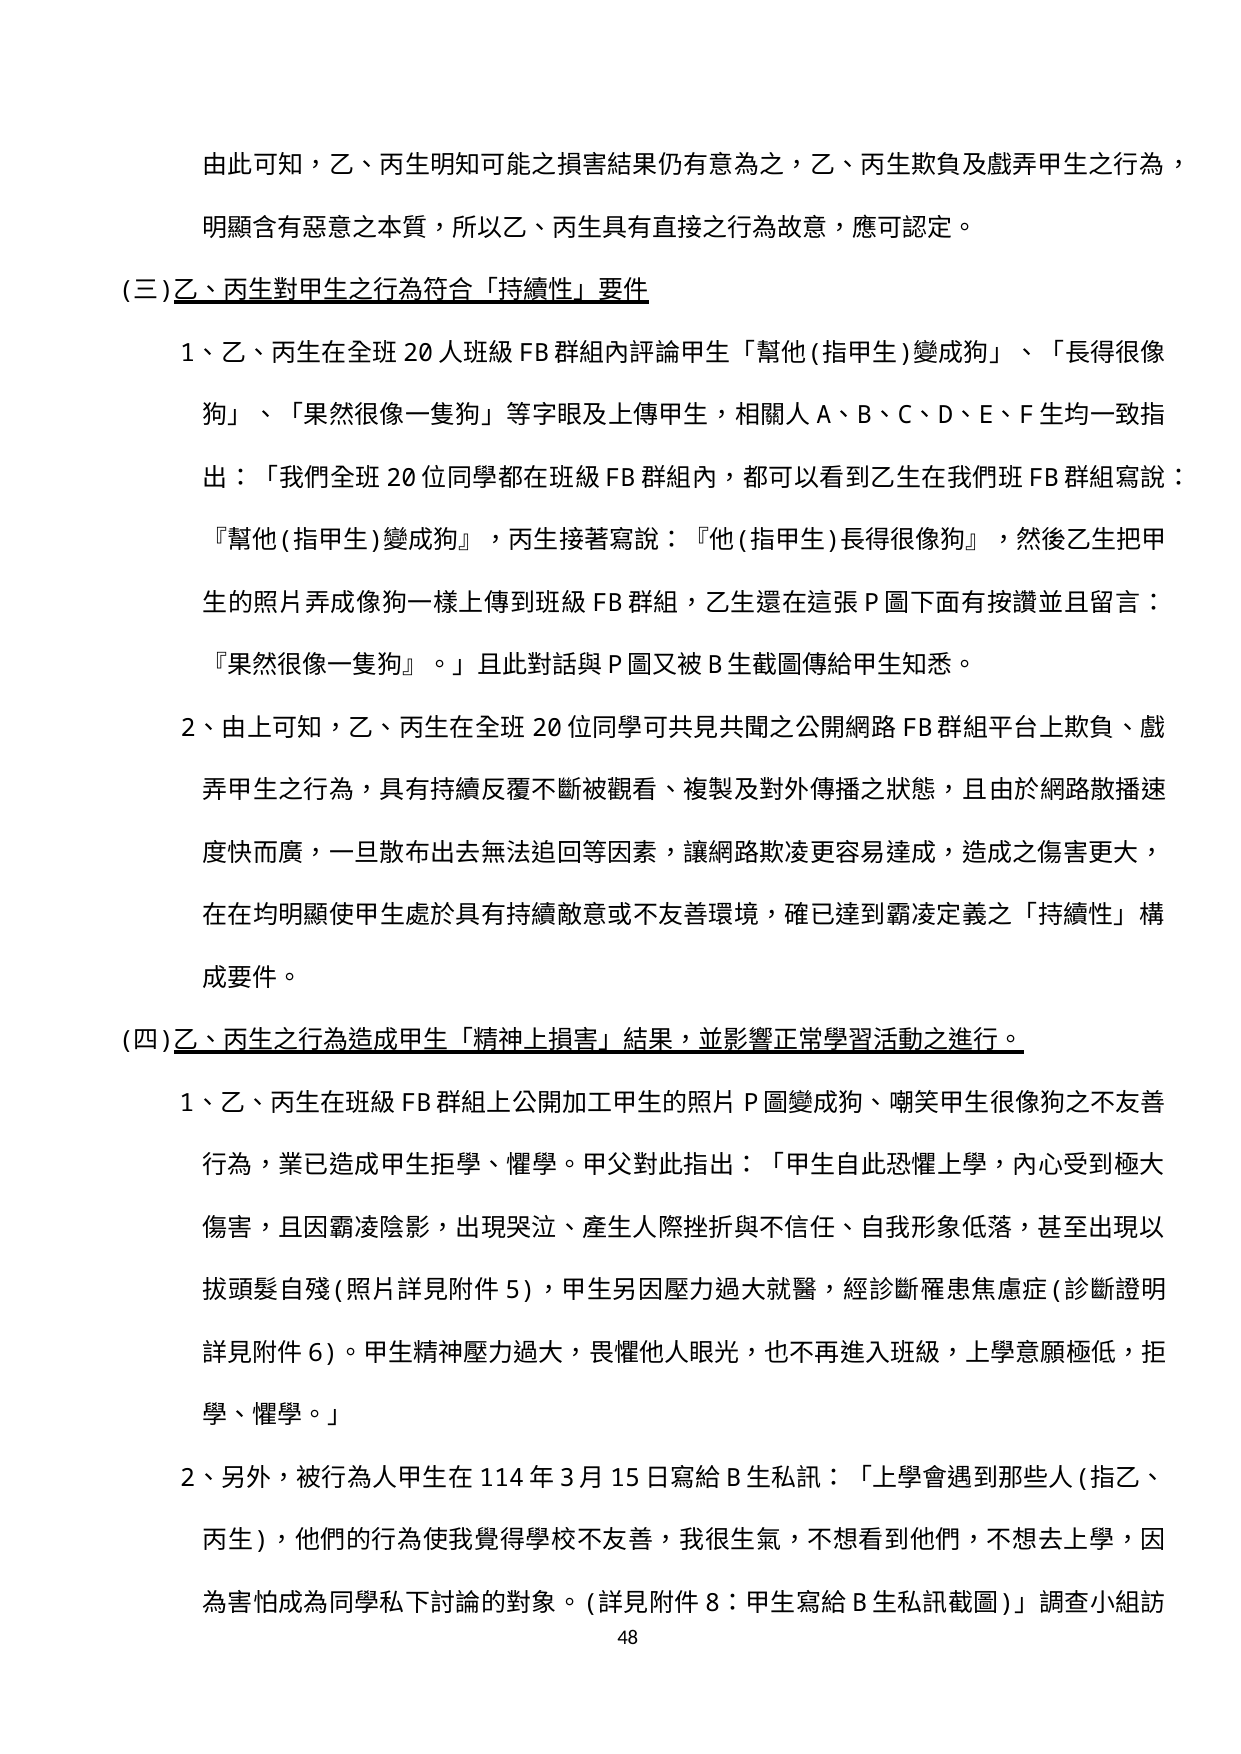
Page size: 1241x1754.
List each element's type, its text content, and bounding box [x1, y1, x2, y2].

text 1、乙、丙生在全班20人班級FB群組內評論甲生「幫他(指甲生)變成狗」、「長得很像狗」、「果然很像一隻狗」等字眼及上傳甲生，相關人A、B、C、D、E、F生均一致指出：「我們全班20位同學都在班級FB群組內，都可以看到乙生在我們班FB群組寫說：『幫他(指甲生)變成狗』，丙生接著寫說：『他(指甲生)長得很像狗』，然後乙生把甲生的照片弄成像狗一樣上傳到班級FB群組，乙生還在這張P圖下面有按讚並且留言：『果然很像一隻狗』。」且此對話與P圖又被B生截圖傳給甲生知悉。 [89, 308, 1166, 683]
text 2、由上可知，乙、丙生在全班20位同學可共見共聞之公開網路FB群組平台上欺負、戲弄甲生之行為，具有持續反覆不斷被觀看、複製及對外傳播之狀態，且由於網路散播速度快而廣，一旦散布出去無法追回等因素，讓網路欺凌更容易達成，造成之傷害更大，在在均明顯使甲生處於具有持續敵意或不友善環境，確已達到霸凌定義之「持續性」構成要件。 [89, 683, 1166, 996]
text 3、本案依據處理小組訪談雙方當事人甲、乙、丙生及相關人A、B、C、D、E、F生結果，此與甲生與甲父提出之乙、丙生在班級FB群組內評論甲生「幫他(指甲生)變成狗」、「長得很像狗」、「果然很像一隻狗」，且乙生加工甲生的照片P圖變成狗(詳見附件3)內容互核一致，且此截圖經處理小組現場提示予乙、丙生勘驗後，乙、丙生亦確認內容係自己所為無誤。揆諸乙、丙生上述行為，皆係在全班20位同學皆可看見之網路FB群組公開為之，且乙生在處理小組訪談時自承係為惡搞甲生、丙生亦自承係為捉弄甲生，相關人A、B、C、D、E、F生亦證實乙、丙生在FB留言及PO搞笑P圖係為嘲笑甲生。由此可知，乙、丙生明知可能之損害結果仍有意為之，乙、丙生欺負及戲弄甲生之行為，明顯含有惡意之本質，所以乙、丙生具有直接之行為故意，應可認定。 [89, 121, 1166, 246]
text 1、乙、丙生在班級FB群組上公開加工甲生的照片P圖變成狗、嘲笑甲生很像狗之不友善行為，業已造成甲生拒學、懼學。甲父對此指出：「甲生自此恐懼上學，內心受到極大傷害，且因霸凌陰影，出現哭泣、產生人際挫折與不信任、自我形象低落，甚至出現以拔頭髮自殘(照片詳見附件5)，甲生另因壓力過大就醫，經診斷罹患焦慮症(診斷證明詳見附件6)。甲生精神壓力過大，畏懼他人眼光，也不再進入班級，上學意願極低，拒學、懼學。」 [89, 1058, 1166, 1433]
text (四)乙、丙生之行為造成甲生「精神上損害」結果，並影響正常學習活動之進行。 [89, 996, 1166, 1058]
text 2、另外，被行為人甲生在114年3月15日寫給B生私訊：「上學會遇到那些人(指乙、丙生)，他們的行為使我覺得學校不友善，我很生氣，不想看到他們，不想去上學，因為害怕成為同學私下討論的對象。(詳見附件8：甲生寫給B生私訊截圖)」調查小組訪 [89, 1433, 1166, 1621]
text (三)乙、丙生對甲生之行為符合「持續性」要件 [89, 246, 1166, 308]
